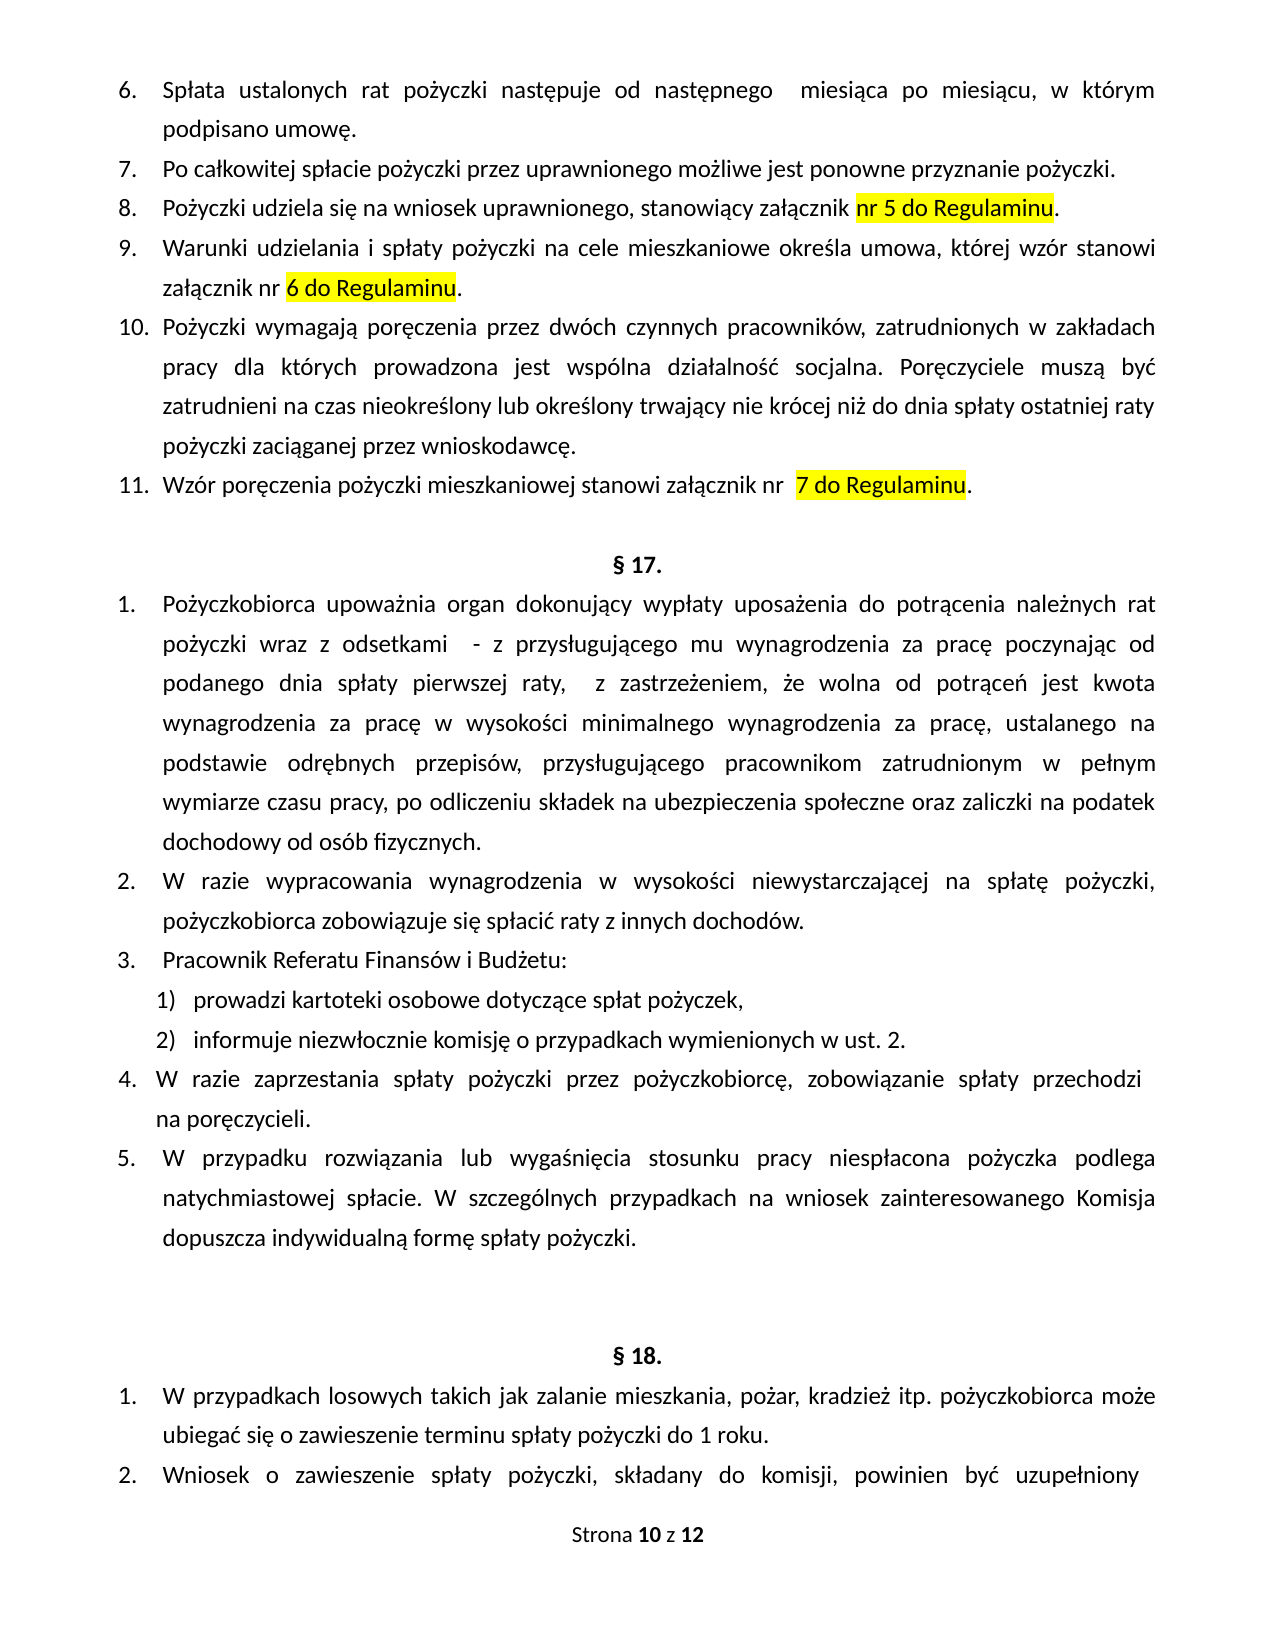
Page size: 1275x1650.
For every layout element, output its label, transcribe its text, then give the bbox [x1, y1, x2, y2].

list W przypadkach losowych takich jak zalanie mieszkania, pożar, kradzież itp. pożyczkobiorca może ubiegać się o zawieszenie terminu spłaty pożyczki do 1 roku. [118, 1380, 1157, 1450]
list Spłata ustalonych rat pożyczki następuje od następnego miesiąca po miesiącu, w którym podpisano umowę. [118, 74, 1157, 144]
list Pożyczki wymagają poręczenia przez dwóch czynnych pracowników, zatrudnionych w zakładach pracy dla których prowadzona jest wspólna działalność socjalna. Poręczyciele muszą być zatrudnieni na czas nieokreślony lub określony trwający nie krócej niż do dnia spłaty ostatniej raty pożyczki zaciąganej przez wnioskodawcę. [118, 311, 1157, 461]
text § 17. [118, 549, 1157, 579]
list Wzór poręczenia pożyczki mieszkaniowej stanowi załącznik nr 7 do Regulaminu. [118, 469, 1157, 500]
list prowadzi kartoteki osobowe dotyczące spłat pożyczek, [156, 984, 1157, 1015]
list W razie zaprzestania spłaty pożyczki przez pożyczkobiorcę, zobowiązanie spłaty przechodzi na poręczycieli. [118, 1063, 1157, 1133]
text § 18. [118, 1340, 1157, 1371]
list Po całkowitej spłacie pożyczki przez uprawnionego możliwe jest ponowne przyznanie pożyczki. [118, 153, 1157, 183]
list informuje niezwłocznie komisję o przypadkach wymienionych w ust. 2. [156, 1024, 1157, 1054]
list Pożyczki udziela się na wniosek uprawnionego, stanowiący załącznik nr 5 do Regulaminu. [118, 192, 1157, 223]
list W przypadku rozwiązania lub wygaśnięcia stosunku pracy niespłacona pożyczka podlega natychmiastowej spłacie. W szczególnych przypadkach na wniosek zainteresowanego Komisja dopuszcza indywidualną formę spłaty pożyczki. [117, 1142, 1157, 1252]
list Warunki udzielania i spłaty pożyczki na cele mieszkaniowe określa umowa, której wzór stanowi załącznik nr 6 do Regulaminu. [118, 232, 1157, 302]
list W razie wypracowania wynagrodzenia w wysokości niewystarczającej na spłatę pożyczki, pożyczkobiorca zobowiązuje się spłacić raty z innych dochodów. [117, 865, 1157, 936]
list Wniosek o zawieszenie spłaty pożyczki, składany do komisji, powinien być uzupełniony [118, 1459, 1157, 1490]
list Pożyczkobiorca upoważnia organ dokonujący wypłaty uposażenia do potrącenia należnych rat pożyczki wraz z odsetkami - z przysługującego mu wynagrodzenia za pracę poczynając od podanego dnia spłaty pierwszej raty, z zastrzeżeniem, że wolna od potrąceń jest kwota wynagrodzenia za pracę w wysokości minimalnego wynagrodzenia za pracę, ustalanego na podstawie odrębnych przepisów, przysługującego pracownikom zatrudnionym w pełnym wymiarze czasu pracy, po odliczeniu składek na ubezpieczenia społeczne oraz zaliczki na podatek dochodowy od osób fizycznych. [117, 588, 1157, 856]
list Pracownik Referatu Finansów i Budżetu: [117, 944, 1157, 975]
